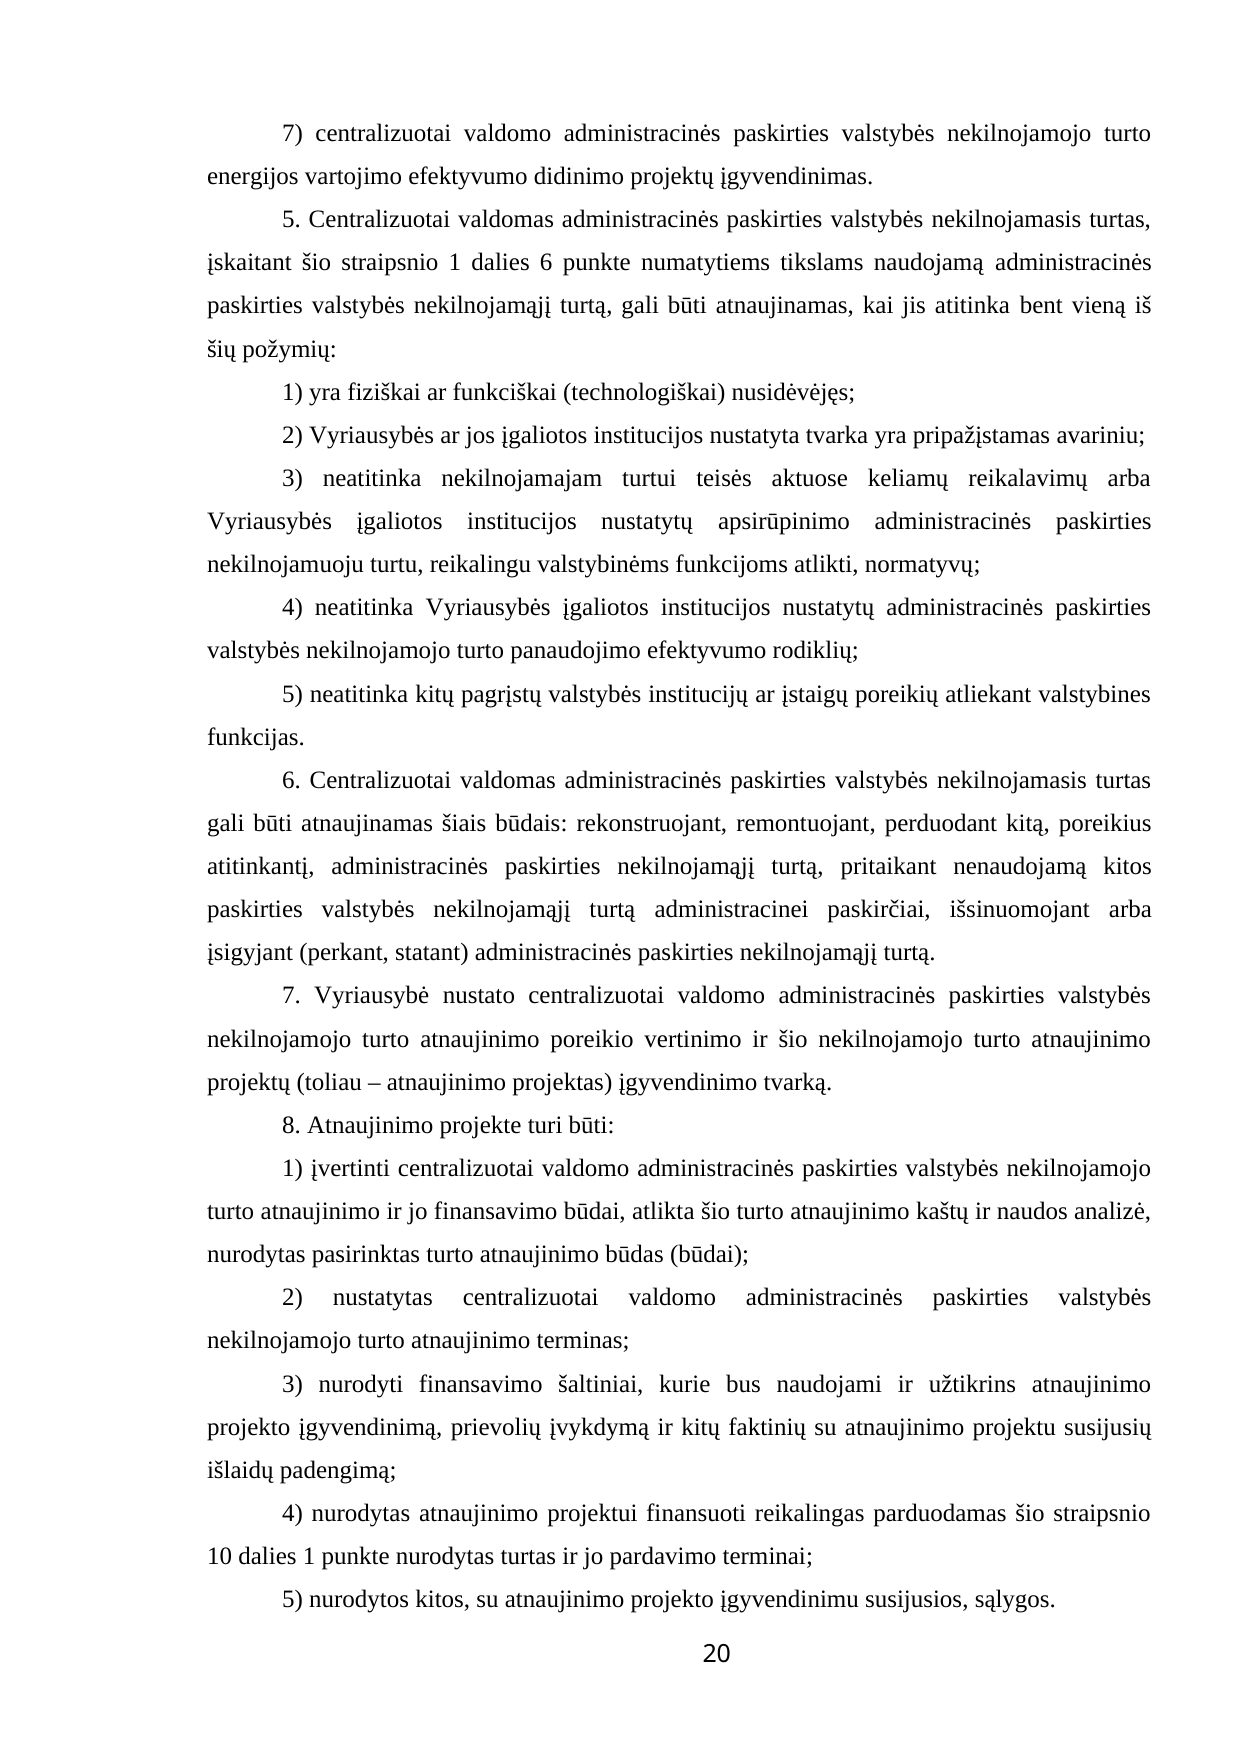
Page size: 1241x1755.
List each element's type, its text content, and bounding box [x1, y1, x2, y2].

text 7. Vyriausybė nustato centralizuotai valdomo administracinės paskirties valstybės nekilnojamojo turto atnaujinimo poreikio vertinimo ir šio nekilnojamojo turto atnaujinimo projektų (toliau – atnaujinimo projektas) įgyvendinimo tvarką. [207, 981, 1152, 1096]
text 1) įvertinti centralizuotai valdomo administracinės paskirties valstybės nekilnojamojo turto atnaujinimo ir jo finansavimo būdai, atlikta šio turto atnaujinimo kaštų ir naudos analizė, nurodytas pasirinktas turto atnaujinimo būdas (būdai); [207, 1153, 1152, 1268]
text 4) neatitinka Vyriausybės įgaliotos institucijos nustatytų administracinės paskirties valstybės nekilnojamojo turto panaudojimo efektyvumo rodiklių; [207, 592, 1152, 664]
text 4) nurodytas atnaujinimo projektui finansuoti reikalingas parduodamas šio straipsnio 10 dalies 1 punkte nurodytas turtas ir jo pardavimo terminai; [207, 1498, 1152, 1570]
text 3) neatitinka nekilnojamajam turtui teisės aktuose keliamų reikalavimų arba Vyriausybės įgaliotos institucijos nustatytų apsirūpinimo administracinės paskirties nekilnojamuoju turtu, reikalingu valstybinėms funkcijoms atlikti, normatyvų; [207, 463, 1152, 578]
text 3) nurodyti finansavimo šaltiniai, kurie bus naudojami ir užtikrins atnaujinimo projekto įgyvendinimą, prievolių įvykdymą ir kitų faktinių su atnaujinimo projektu susijusių išlaidų padengimą; [207, 1369, 1152, 1484]
text 1) yra fiziškai ar funkciškai (technologiškai) nusidėvėjęs; [207, 377, 1152, 406]
text 2) Vyriausybės ar jos įgaliotos institucijos nustatyta tvarka yra pripažįstamas avariniu; [207, 420, 1152, 449]
text 8. Atnaujinimo projekte turi būti: [207, 1110, 1152, 1139]
text 2) nustatytas centralizuotai valdomo administracinės paskirties valstybės nekilnojamojo turto atnaujinimo terminas; [207, 1282, 1152, 1354]
text 6. Centralizuotai valdomas administracinės paskirties valstybės nekilnojamasis turtas gali būti atnaujinamas šiais būdais: rekonstruojant, remontuojant, perduodant kitą, poreikius atitinkantį, administracinės paskirties nekilnojamąjį turtą, pritaikant nenaudojamą kitos paskirties valstybės nekilnojamąjį turtą administracinei paskirčiai, išsinuomojant arba įsigyjant (perkant, statant) administracinės paskirties nekilnojamąjį turtą. [207, 765, 1152, 966]
text 5) neatitinka kitų pagrįstų valstybės institucijų ar įstaigų poreikių atliekant valstybines funkcijas. [207, 679, 1152, 751]
text 7) centralizuotai valdomo administracinės paskirties valstybės nekilnojamojo turto energijos vartojimo efektyvumo didinimo projektų įgyvendinimas. [207, 118, 1152, 190]
text 5. Centralizuotai valdomas administracinės paskirties valstybės nekilnojamasis turtas, įskaitant šio straipsnio 1 dalies 6 punkte numatytiems tikslams naudojamą administracinės paskirties valstybės nekilnojamąjį turtą, gali būti atnaujinamas, kai jis atitinka bent vieną iš šių požymių: [207, 204, 1152, 362]
text 5) nurodytos kitos, su atnaujinimo projekto įgyvendinimu susijusios, sąlygos. [207, 1584, 1152, 1613]
